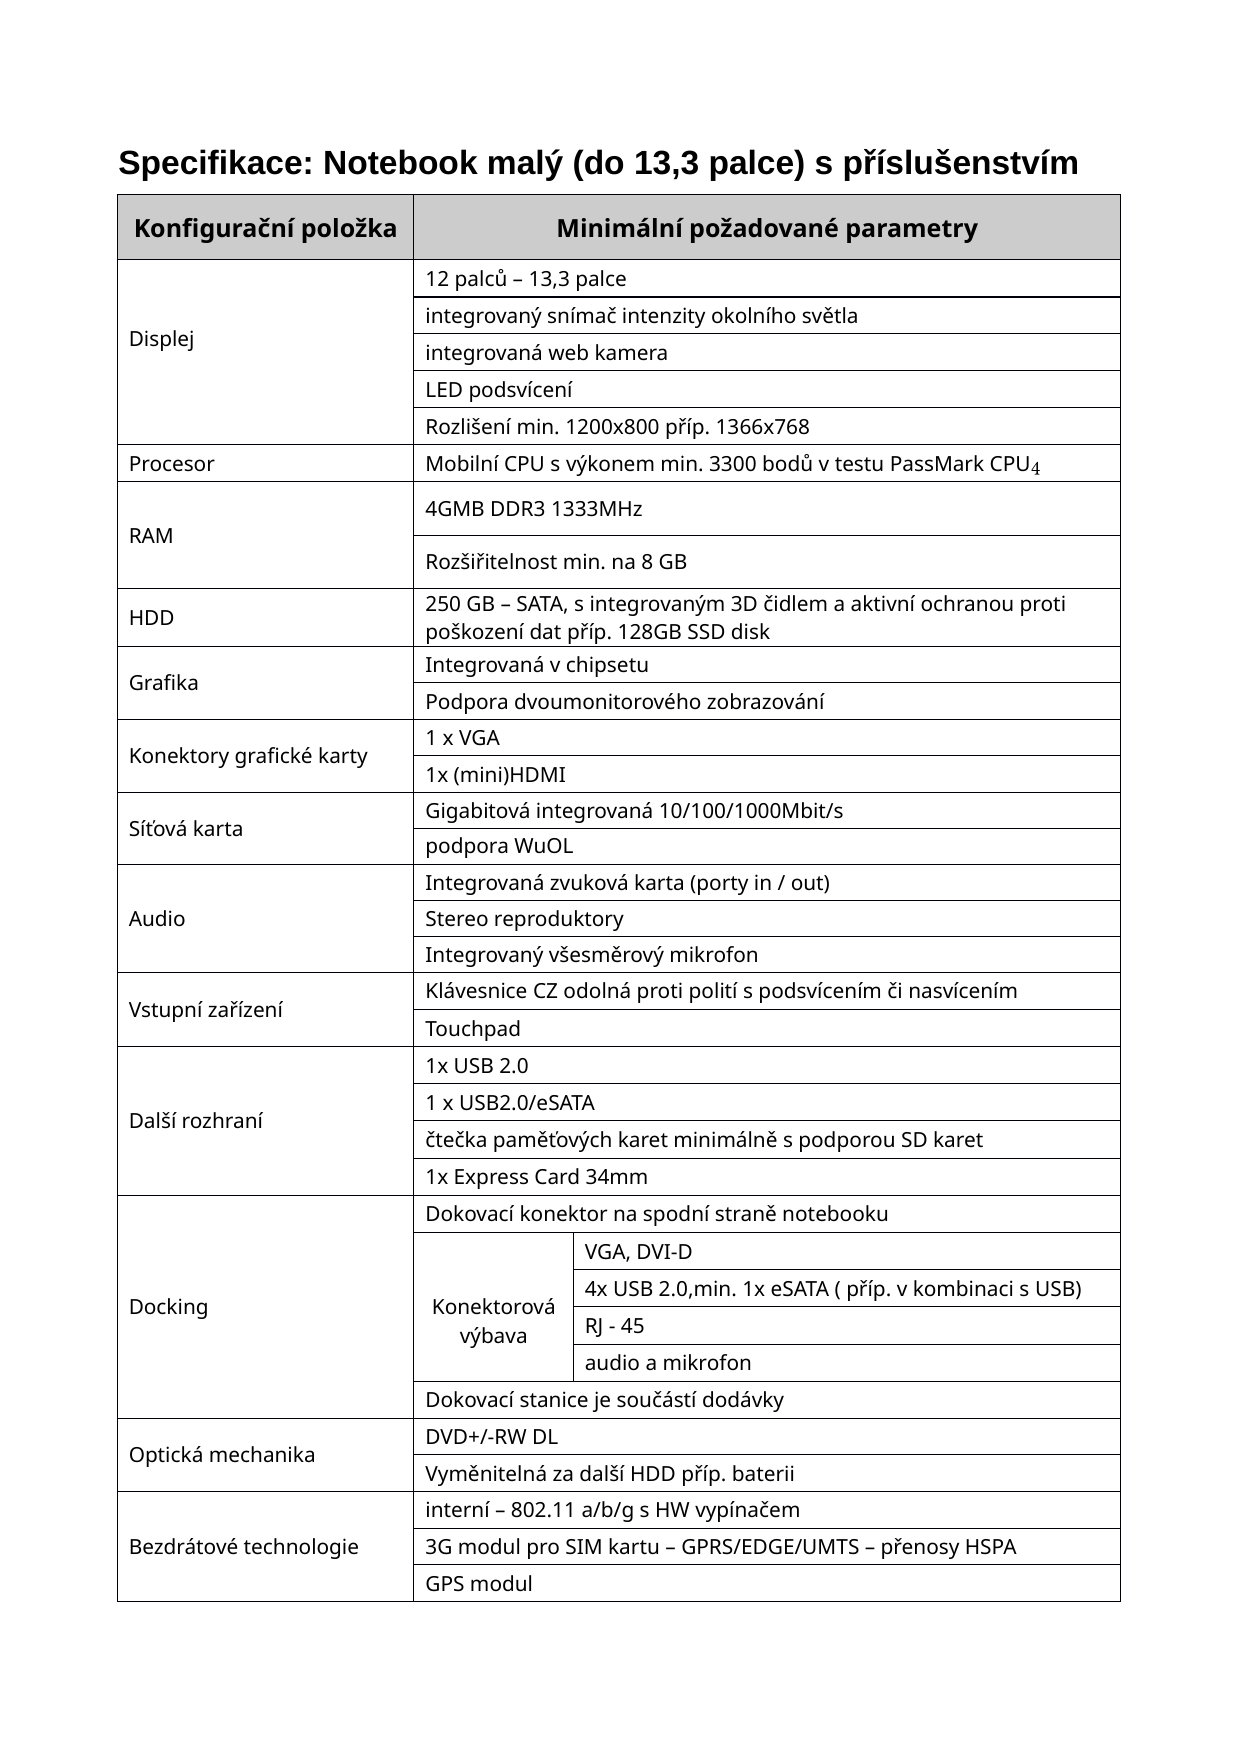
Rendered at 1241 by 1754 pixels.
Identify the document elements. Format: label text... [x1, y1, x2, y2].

table_cell 1x (mini)HDMI [414, 756, 1120, 792]
table_cell 12 palců – 13,3 palce [414, 260, 1120, 296]
table_cell integrovaná web kamera [414, 334, 1120, 370]
table_cell VGA, DVI-D [574, 1233, 1120, 1269]
table_cell audio a mikrofon [574, 1345, 1120, 1381]
table_cell 3G modul pro SIM kartu – GPRS/EDGE/UMTS – přenosy HSPA [414, 1529, 1120, 1564]
table_cell interní – 802.11 a/b/g s HW vypínačem [414, 1492, 1120, 1527]
table_cell Klávesnice CZ odolná proti polití s podsvícením či nasvícením [414, 973, 1120, 1009]
table_cell Dokovací konektor na spodní straně notebooku [414, 1196, 1120, 1232]
table_cell Rozšiřitelnost min. na 8 GB [414, 536, 1120, 588]
table_cell Bezdrátové technologie [118, 1492, 413, 1601]
table_cell Gigabitová integrovaná 10/100/1000Mbit/s [414, 793, 1120, 827]
table_cell 4x USB 2.0,min. 1x eSATA ( příp. v kombinaci s USB) [574, 1270, 1120, 1306]
table_cell 1 x VGA [414, 720, 1120, 755]
table_cell HDD [118, 589, 413, 646]
table_cell Integrovaná zvuková karta (porty in / out) [414, 865, 1120, 899]
table_cell 1x Express Card 34mm [414, 1159, 1120, 1195]
table_cell Dokovací stanice je součástí dodávky [414, 1382, 1120, 1418]
table_cell Mobilní CPU s výkonem min. 3300 bodů v testu PassMark CPU [414, 445, 1120, 481]
table_cell Vyměnitelná za další HDD příp. baterii [414, 1455, 1120, 1491]
table_cell GPS modul [414, 1565, 1120, 1601]
table_header Minimální požadované parametry [414, 195, 1120, 259]
table_cell Stereo reproduktory [414, 901, 1120, 936]
table_cell Audio [118, 865, 413, 972]
table_cell Konektory grafické karty [118, 720, 413, 792]
table_cell Displej [118, 260, 413, 444]
table_cell Docking [118, 1196, 413, 1418]
table_cell LED podsvícení [414, 371, 1120, 407]
table_cell 1x USB 2.0 [414, 1047, 1120, 1083]
table_cell RAM [118, 482, 413, 588]
table_cell Integrovaný všesměrový mikrofon [414, 937, 1120, 972]
table_cell RJ - 45 [574, 1307, 1120, 1343]
table_cell 1 x USB2.0/eSATA [414, 1084, 1120, 1120]
table_cell Touchpad [414, 1010, 1120, 1046]
table_cell 250 GB – SATA, s integrovaným 3D čidlem a aktivní ochranou proti poškození dat příp. 128GB SSD disk [414, 589, 1120, 646]
subtitle Specifikace: Notebook malý (do 13,3 palce) s příslušenstvím [118, 143, 1122, 182]
table_cell Rozlišení min. 1200x800 příp. 1366x768 [414, 408, 1120, 444]
table_cell Síťová karta [118, 793, 413, 863]
table_cell Grafika [118, 647, 413, 719]
table_cell Integrovaná v chipsetu [414, 647, 1120, 682]
table_header Konfigurační položka [118, 195, 413, 259]
table_cell čtečka paměťových karet minimálně s podporou SD karet [414, 1121, 1120, 1157]
table_cell Optická mechanika [118, 1419, 413, 1491]
table_cell Procesor [118, 445, 413, 481]
table_cell Další rozhraní [118, 1047, 413, 1195]
table_cell DVD+/-RW DL [414, 1419, 1120, 1454]
table_cell Konektorová výbava [414, 1233, 573, 1381]
table_cell podpora WuOL [414, 829, 1120, 863]
table_cell integrovaný snímač intenzity okolního světla [414, 298, 1120, 333]
table_cell 4GMB DDR3 1333MHz [414, 482, 1120, 534]
table_cell Podpora dvoumonitorového zobrazování [414, 683, 1120, 719]
table_cell Vstupní zařízení [118, 973, 413, 1046]
